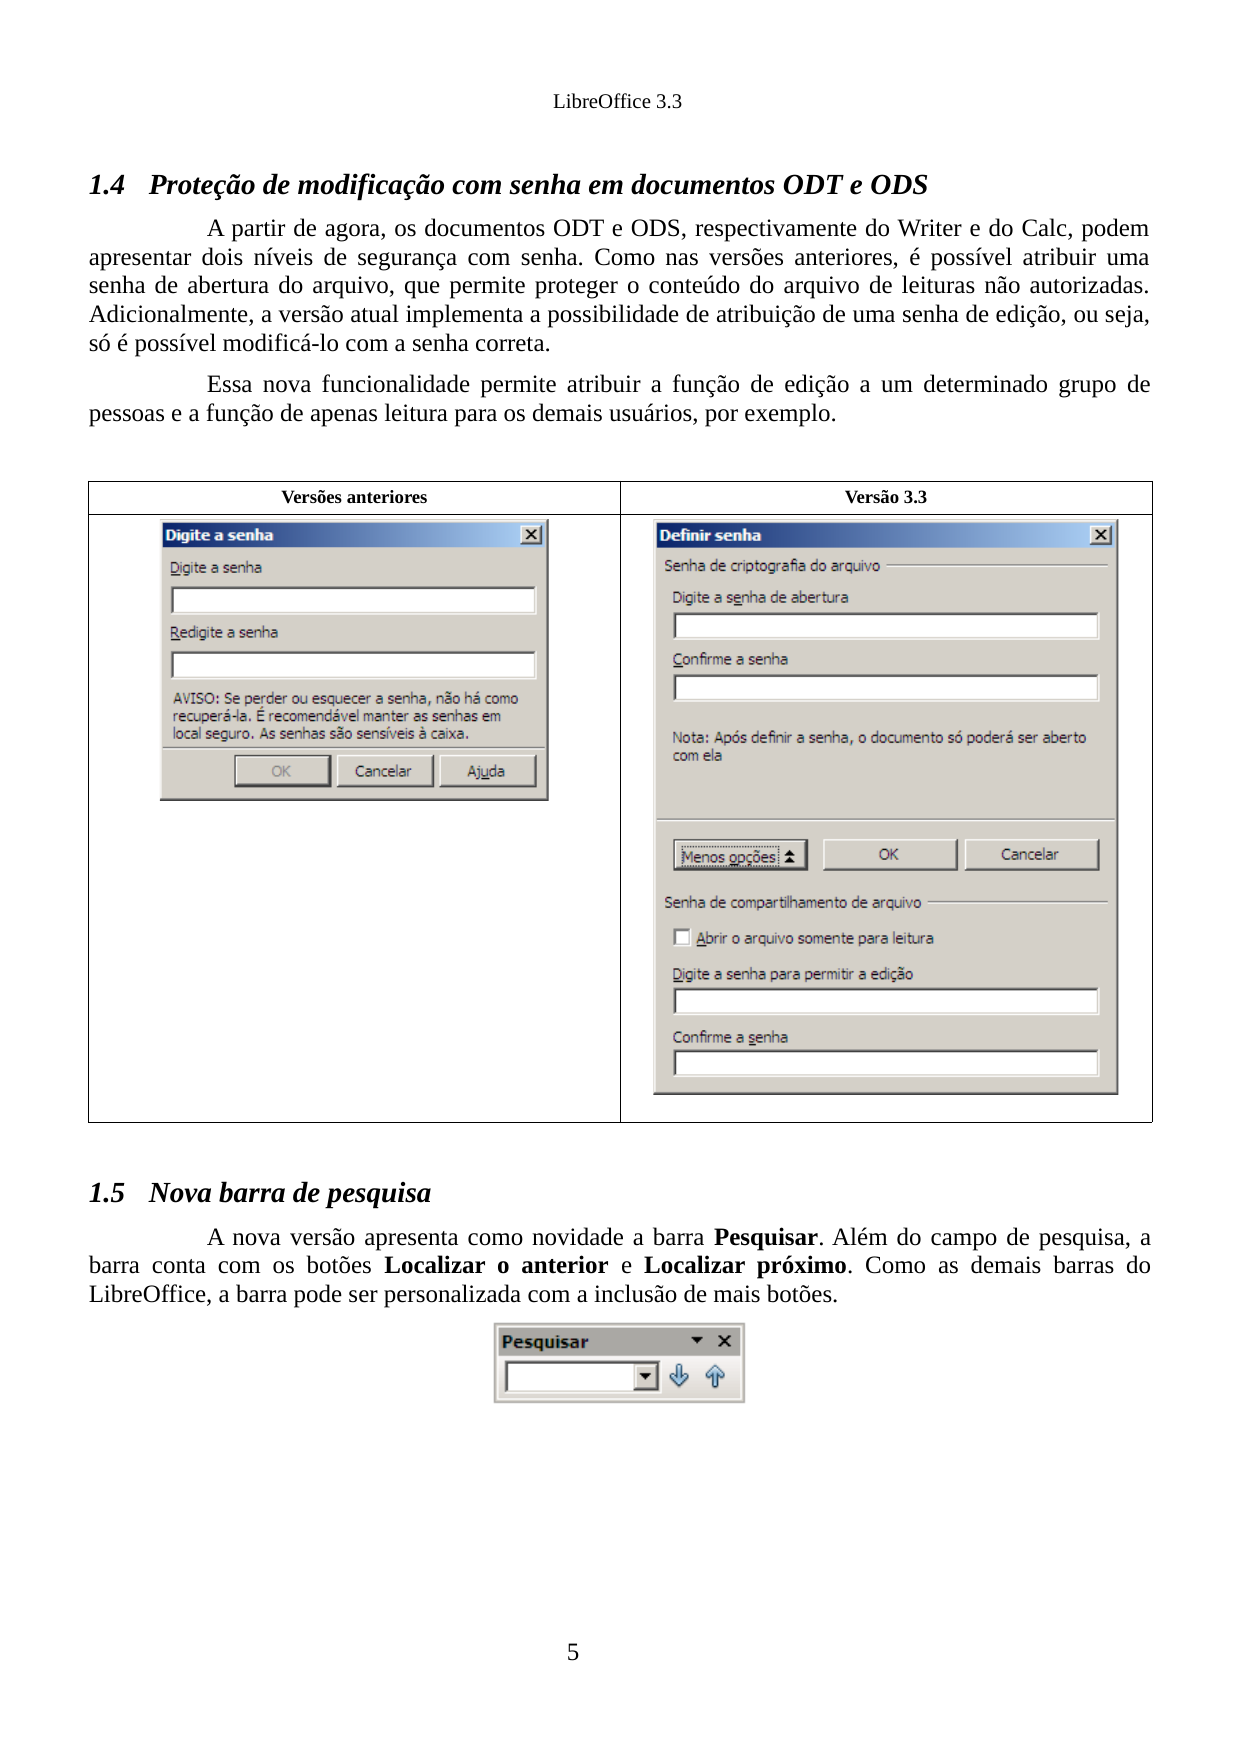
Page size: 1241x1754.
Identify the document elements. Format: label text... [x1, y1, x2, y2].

picture [491, 1320, 749, 1408]
table_header Versão 3.3 [621, 482, 1152, 514]
picture [653, 519, 1119, 1095]
picture [159, 519, 549, 801]
table_cell [89, 515, 620, 519]
text A nova versão apresenta como novidade a barra Pesquisar. Além do campo de pesquisa, a barra conta com os botões Localizar o anterior e Localizar próximo. Como as demais barras do LibreOffice, a barra pode ser personalizada com a inclusão de mais botões. [88, 1222, 1152, 1308]
table_cell [89, 520, 620, 1122]
text A partir de agora, os documentos ODT e ODS, respectivamente do Writer e do Calc, podem apresentar dois níveis de segurança com senha. Como nas versões anteriores, é possível atribuir uma senha de abertura do arquivo, que permite proteger o conteúdo do arquivo de leituras não autorizadas. Adicionalmente, a versão atual implementa a possibilidade de atribuição de uma senha de edição, ou seja, só é possível modificá-lo com a senha correta. [88, 213, 1152, 357]
table_cell [621, 520, 653, 1094]
table_cell [621, 515, 1152, 519]
table_cell [621, 1095, 1152, 1122]
subtitle Nova barra de pesquisa [88, 1176, 1152, 1209]
table_header Versões anteriores [89, 482, 620, 514]
subtitle Proteção de modificação com senha em documentos ODT e ODS [88, 167, 1152, 201]
table_cell [1119, 520, 1152, 1094]
text Essa nova funcionalidade permite atribuir a função de edição a um determinado grupo de pessoas e a função de apenas leitura para os demais usuários, por exemplo. [88, 369, 1152, 427]
